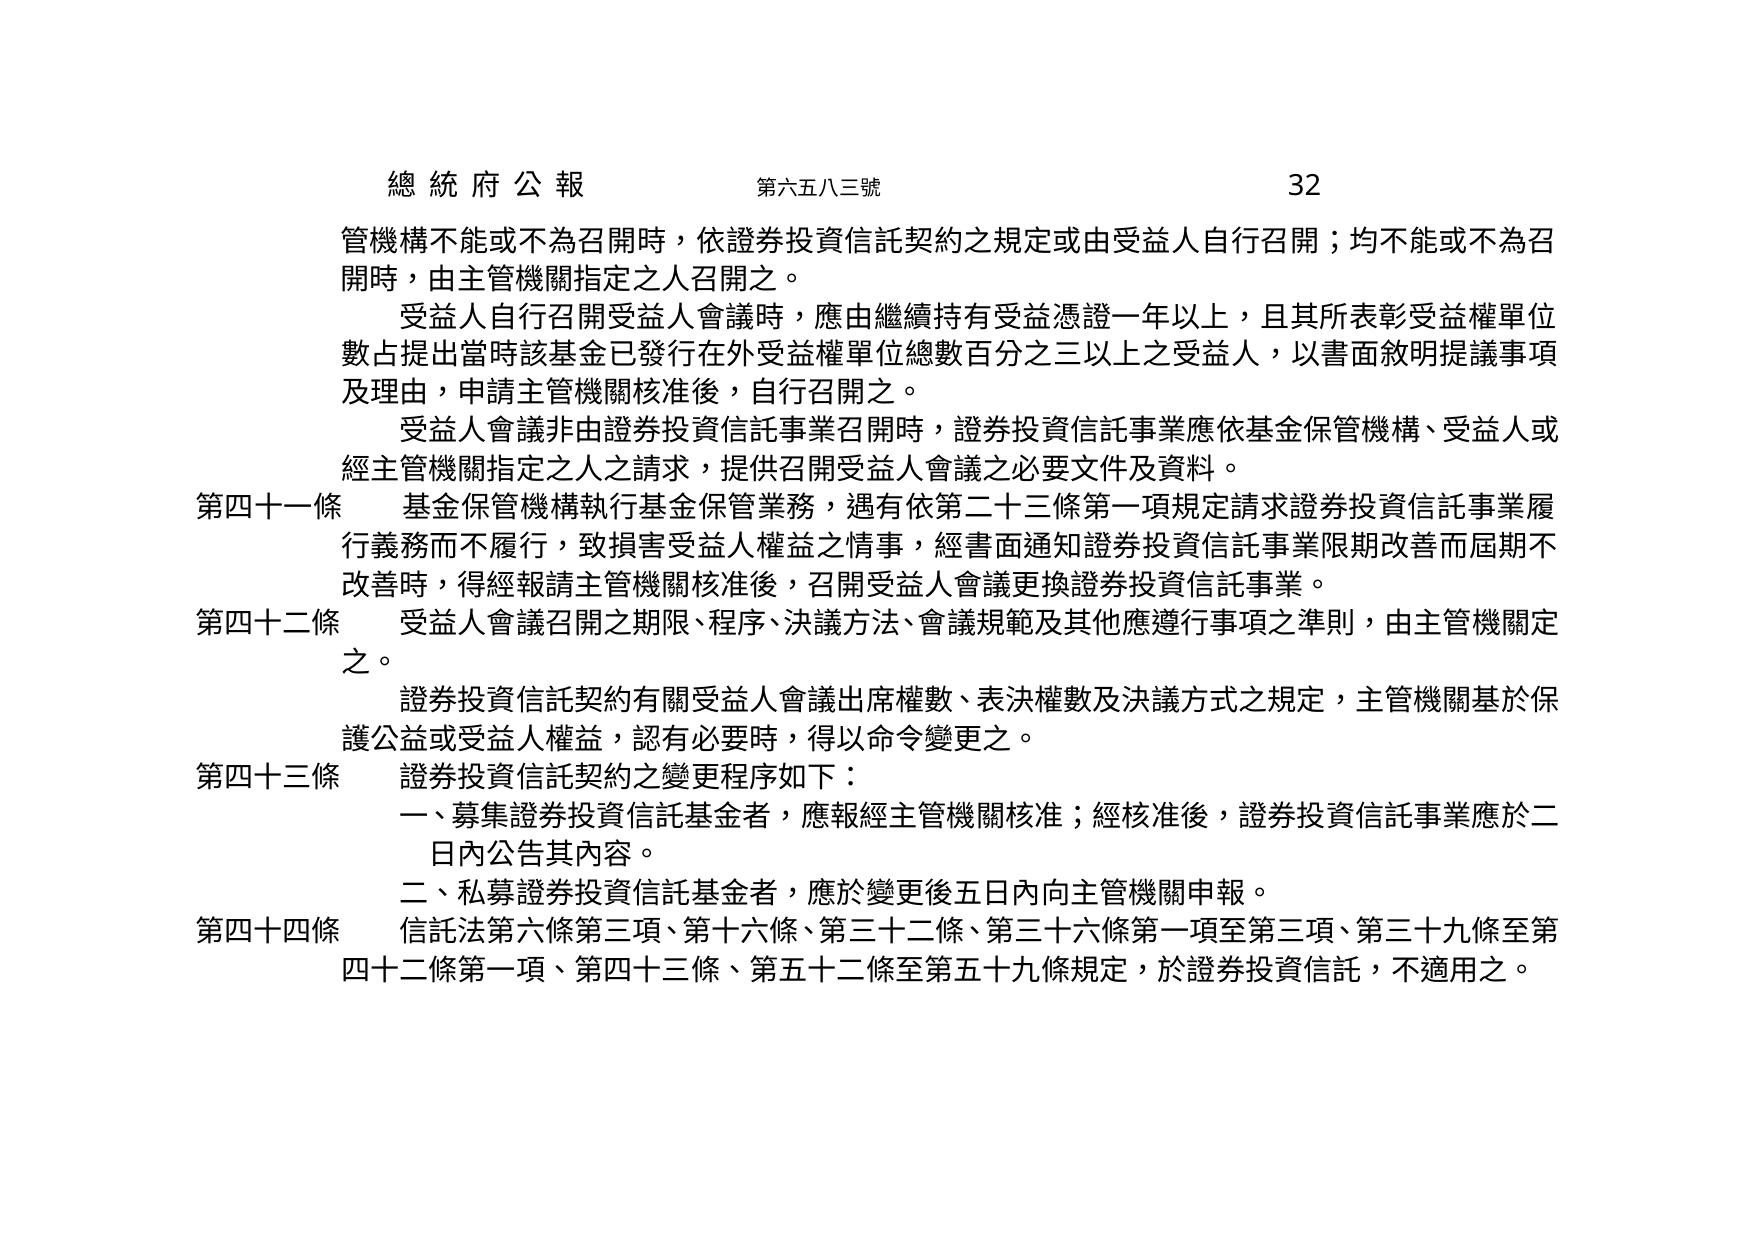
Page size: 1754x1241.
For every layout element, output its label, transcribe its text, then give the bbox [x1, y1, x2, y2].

text 第四十三條 證券投資信託契約之變更程序如下： [195, 757, 1559, 795]
text 證券投資信託契約有關受益人會議出席權數、表決權數及決議方式之規定，主管機關基於保護公益或受益人權益，認有必要時，得以命令變更之。 [341, 680, 1559, 757]
text 一、募集證券投資信託基金者，應報經主管機關核准；經核准後，證券投資信託事業應於二日內公告其內容。 [399, 795, 1559, 872]
text 二、私募證券投資信託基金者，應於變更後五日內向主管機關申報。 [399, 872, 1559, 911]
text 第四十二條 受益人會議召開之期限、程序、決議方法、會議規範及其他應遵行事項之準則，由主管機關定之。 [195, 603, 1559, 680]
text 管機構不能或不為召開時，依證券投資信託契約之規定或由受益人自行召開；均不能或不為召開時，由主管機關指定之人召開之。 [195, 221, 1559, 297]
text 受益人會議非由證券投資信託事業召開時，證券投資信託事業應依基金保管機構、受益人或經主管機關指定之人之請求，提供召開受益人會議之必要文件及資料。 [341, 410, 1559, 487]
text 第四十一條 基金保管機構執行基金保管業務，遇有依第二十三條第一項規定請求證券投資信託事業履行義務而不履行，致損害受益人權益之情事，經書面通知證券投資信託事業限期改善而屆期不改善時，得經報請主管機關核准後，召開受益人會議更換證券投資信託事業。 [195, 487, 1559, 603]
text 受益人自行召開受益人會議時，應由繼續持有受益憑證一年以上，且其所表彰受益權單位數占提出當時該基金已發行在外受益權單位總數百分之三以上之受益人，以書面敘明提議事項及理由，申請主管機關核准後，自行召開之。 [341, 297, 1559, 410]
text 第四十四條 信託法第六條第三項、第十六條、第三十二條、第三十六條第一項至第三項、第三十九條至第四十二條第一項、第四十三條、第五十二條至第五十九條規定，於證券投資信託，不適用之。 [195, 911, 1559, 988]
